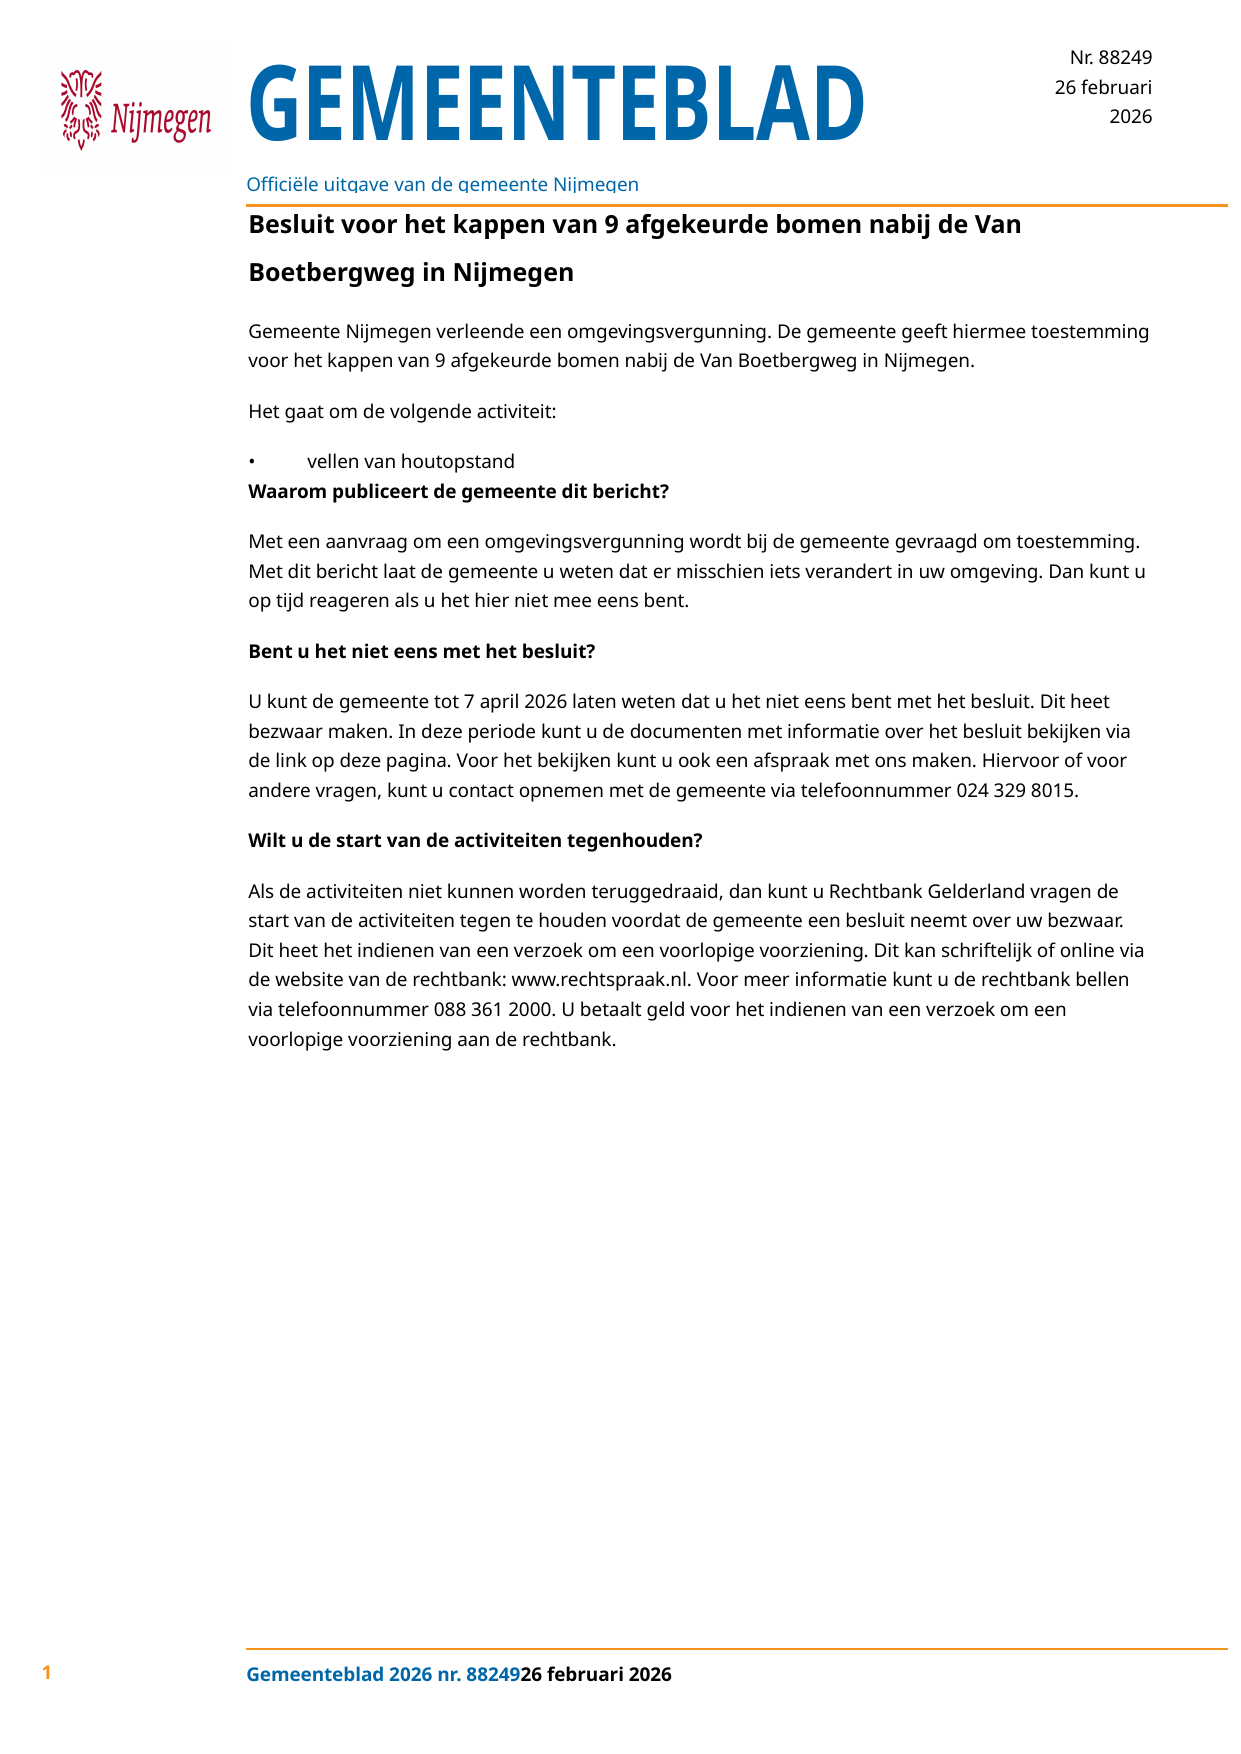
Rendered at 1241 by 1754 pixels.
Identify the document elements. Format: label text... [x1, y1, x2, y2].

text U kunt de gemeente tot 7 april 2026 laten weten dat u het niet eens bent met het besluit. Dit heet bezwaar maken. In deze periode kunt u de documenten met informatie over het besluit bekijken via de link op deze pagina. Voor het bekijken kunt u ook een afspraak met ons maken. Hiervoor of voor andere vragen, kunt u contact opnemen met de gemeente via telefoonnummer 024 329 8015. [248, 688, 1152, 803]
text Gemeente Nijmegen verleende een omgevingsvergunning. De gemeente geeft hiermee toestemming voor het kappen van 9 afgekeurde bomen nabij de Van Boetbergweg in Nijmegen. [248, 318, 1152, 373]
picture [41, 47, 231, 172]
text Met een aanvraag om een omgevingsvergunning wordt bij de gemeente gevraagd om toestemming. Met dit bericht laat de gemeente u weten dat er misschien iets verandert in uw omgeving. Dan kunt u op tijd reageren als u het hier niet mee eens bent. [248, 528, 1152, 613]
text Het gaat om de volgende activiteit: [248, 398, 1152, 424]
text Als de activiteiten niet kunnen worden teruggedraaid, dan kunt u Rechtbank Gelderland vragen de start van de activiteiten tegen te houden voordat de gemeente een besluit neemt over uw bezwaar. Dit heet het indienen van een verzoek om een voorlopige voorziening. Dit kan schriftelijk of online via de website van de rechtbank: www.rechtspraak.nl. Voor meer informatie kunt u de rechtbank bellen via telefoonnummer 088 361 2000. U betaalt geld voor het indienen van een verzoek om een voorlopige voorziening aan de rechtbank. [248, 878, 1152, 1052]
text Bent u het niet eens met het besluit? [248, 638, 1152, 664]
list vellen van houtopstand [248, 448, 1152, 474]
text Waarom publiceert de gemeente dit bericht? [248, 478, 1152, 504]
text Besluit voor het kappen van 9 afgekeurde bomen nabij de Van Boetbergweg in Nijmegen [248, 207, 1152, 288]
text Wilt u de start van de activiteiten tegenhouden? [248, 827, 1152, 853]
